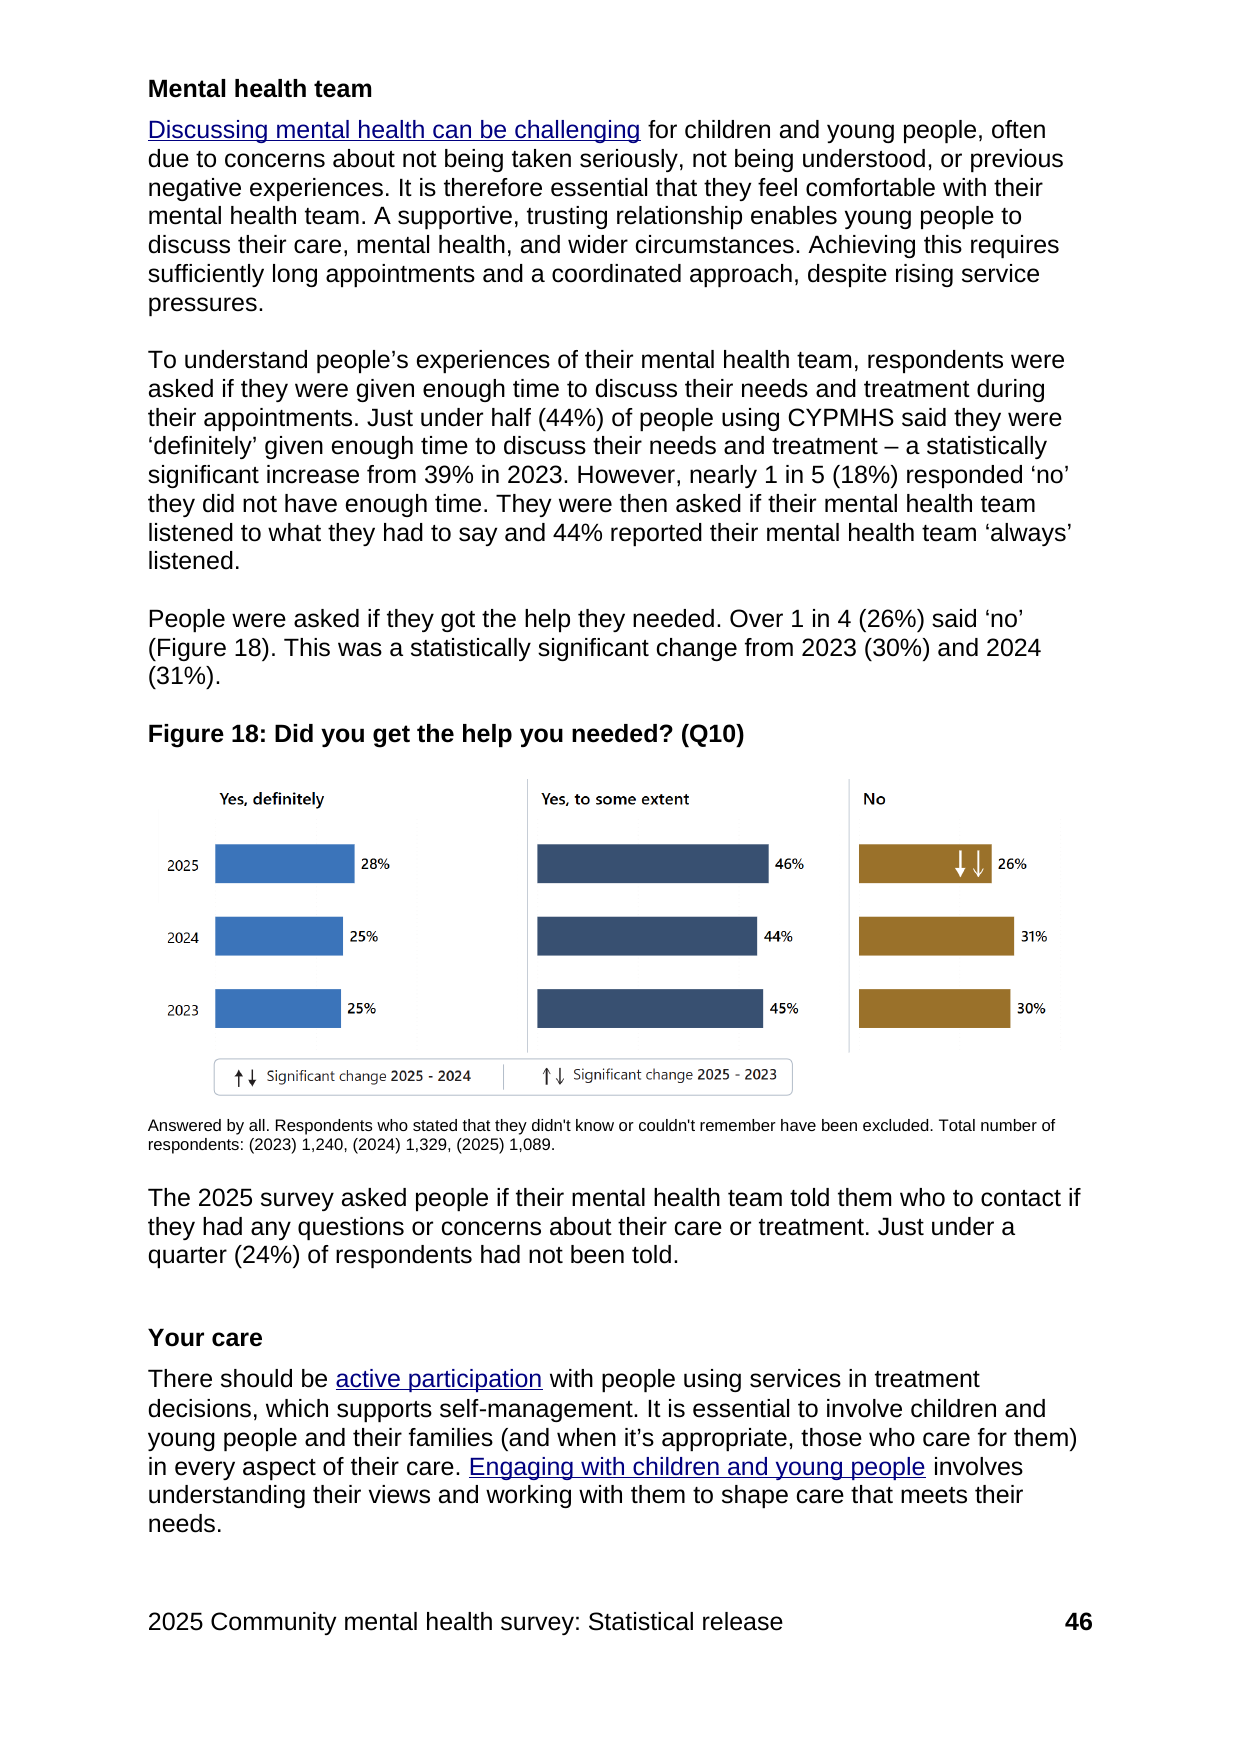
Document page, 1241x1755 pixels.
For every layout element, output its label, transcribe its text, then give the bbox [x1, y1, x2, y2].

text Discussing mental health can be challenging for children and young people, often due to concerns about not being taken seriously, not being understood, or previous negative experiences. It is therefore essential that they feel comfortable with their mental health team. A supportive, trusting relationship enables young people to discuss their care, mental health, and wider circumstances. Achieving this requires sufficiently long appointments and a coordinated approach, despite rising service pressures. [148, 115, 1093, 316]
text Answered by all. Respondents who stated that they didn't know or couldn't remember have been excluded. Total number of respondents: (2023) 1,240, (2024) 1,329, (2025) 1,089. [148, 1116, 1093, 1154]
text There should be active participation with people using services in treatment decisions, which supports self‑management. It is essential to involve children and young people and their families (and when it’s appropriate, those who care for them) in every aspect of their care. Engaging with children and young people involves understanding their views and working with them to shape care that meets their needs. [148, 1364, 1093, 1538]
text People were asked if they got the help they needed. Over 1 in 4 (26%) said ‘no’ (Figure 18). This was a statistically significant change from 2023 (30%) and 2024 (31%). [148, 604, 1093, 690]
text To understand people’s experiences of their mental health team, respondents were asked if they were given enough time to discuss their needs and treatment during their appointments. Just under half (44%) of people using CYPMHS said they were ‘definitely’ given enough time to discuss their needs and treatment – a statistically significant increase from 39% in 2023. However, nearly 1 in 5 (18%) responded ‘no’ they did not have enough time. They were then asked if their mental health team listened to what they had to say and 44% reported their mental health team ‘always’ listened. [148, 345, 1093, 575]
text The 2025 survey asked people if their mental health team told them who to contact if they had any questions or concerns about their care or treatment. Just under a quarter (24%) of respondents had not been told. [148, 1183, 1093, 1269]
subtitle Mental health team [148, 74, 1093, 103]
text Figure 18: Did you get the help you needed? (Q10) [148, 719, 1093, 748]
subtitle Your care [148, 1323, 1093, 1352]
